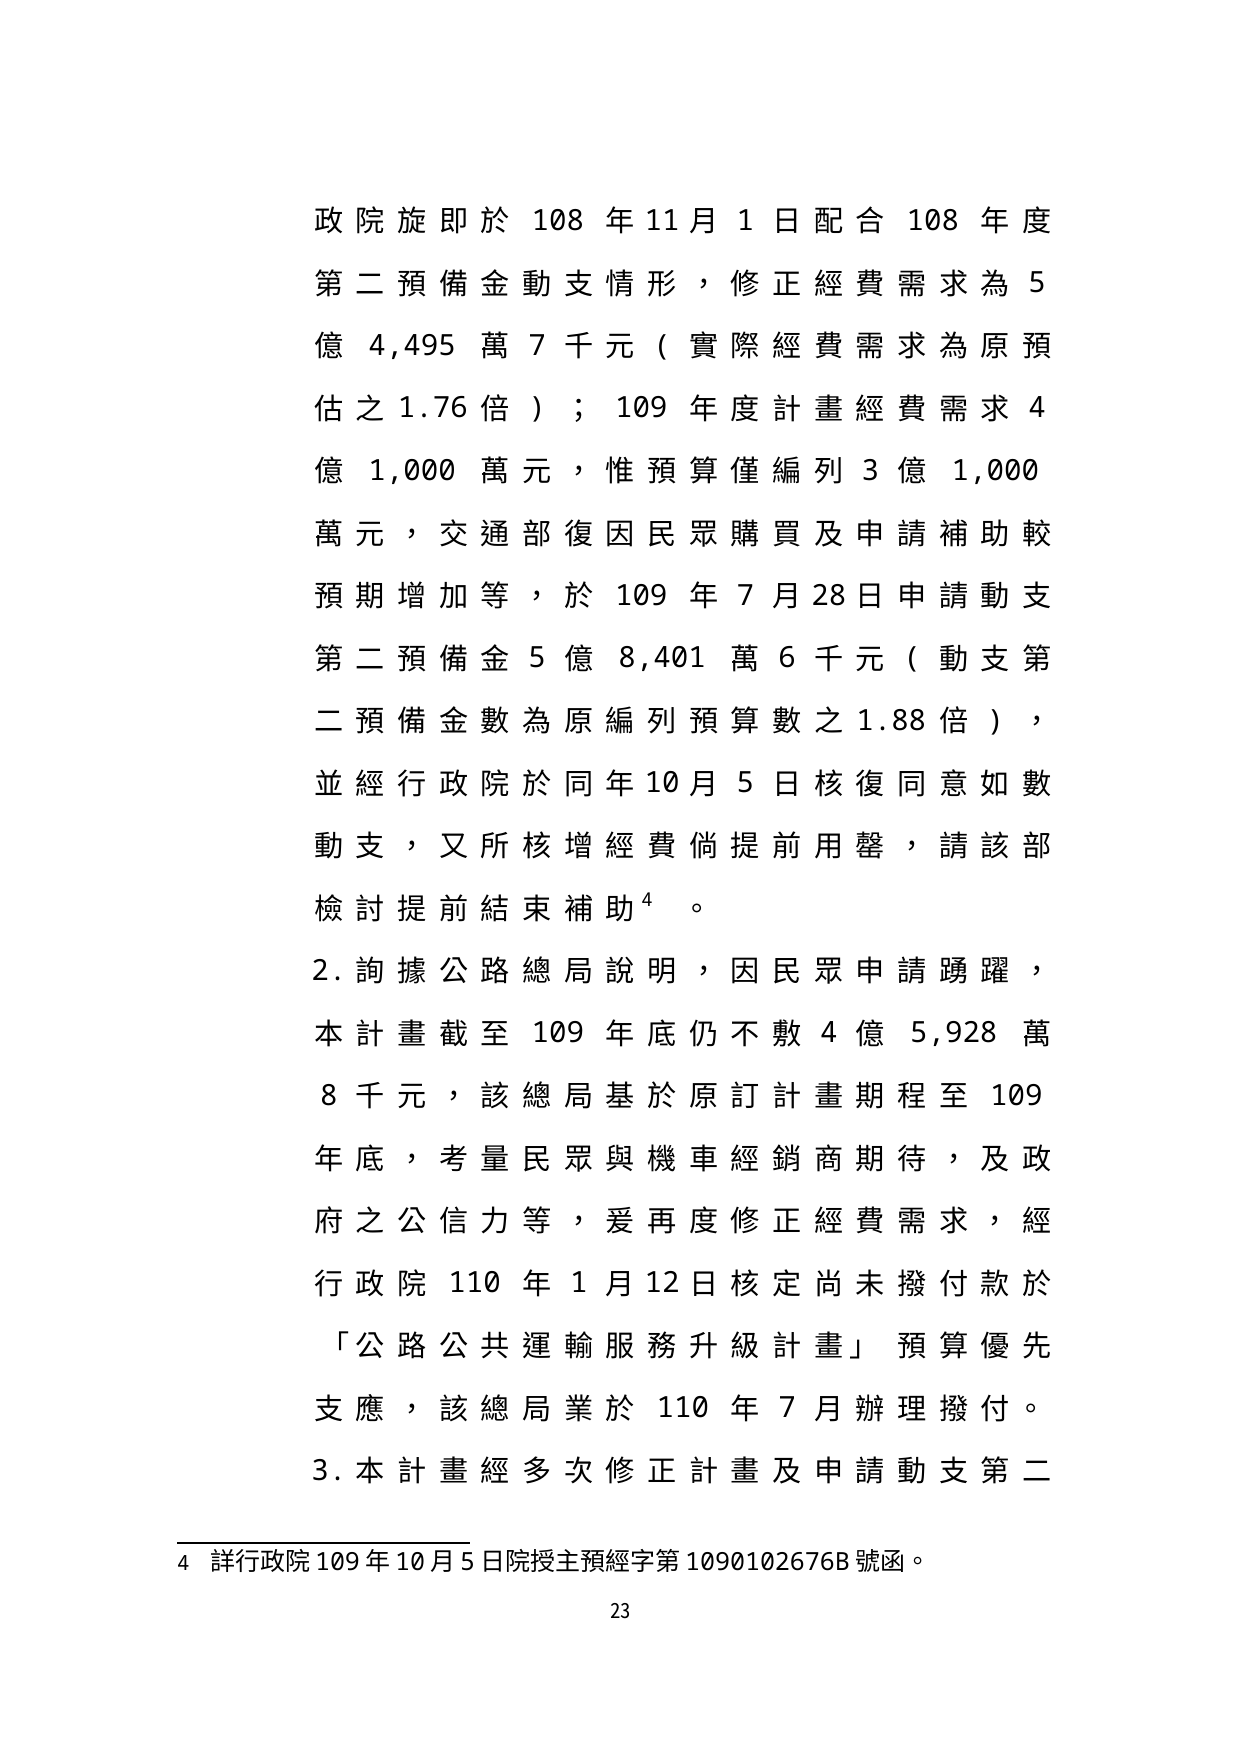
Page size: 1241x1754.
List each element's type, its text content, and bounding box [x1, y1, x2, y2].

text 政院旋即於108年11月1日配合108年度第二預備金動支情形，修正經費需求為5億4,495萬7千元(實際經費需求為原預估之1.76倍)；109年度計畫經費需求4億1,000萬元，惟預算僅編列3億1,000萬元，交通部復因民眾購買及申請補助較預期增加等，於109年7月28日申請動支第二預備金5億8,401萬6千元(動支第二預備金數為原編列預算數之1.88倍)，並經行政院於同年10月5日核復同意如數動支，又所核增經費倘提前用罄，請該部檢討提前結束補助。 [271, 177, 1058, 927]
text 詳行政院109年10月5日院授主預經字第1090102676B號函。 [177, 1543, 1063, 1577]
text 2.詢據公路總局說明，因民眾申請踴躍，本計畫截至109年底仍不敷4億5,928萬8千元，該總局基於原訂計畫期程至109年底，考量民眾與機車經銷商期待，及政府之公信力等，爰再度修正經費需求，經行政院110年1月12日核定尚未撥付款於「公路公共運輸服務升級計畫」預算優先支應，該總局業於110年7月辦理撥付。 [271, 927, 1058, 1427]
text 3.本計畫經多次修正計畫及申請動支第二預備金支應，惟仍持續發生經費不足之情形，顯見計畫研擬(包括補助條件、方式、經費需求估算、是否於經費用罄即提前結束辦理等規範)未盡完善，且計畫執行(例如未能於執行時，持續滾動推估預算可支應額度，適時研擬提前退場機制，且將109年間申請案件遞延至110年7月始撥付相關補助等)容有不足，允待檢討改善。 [271, 1427, 1058, 1490]
